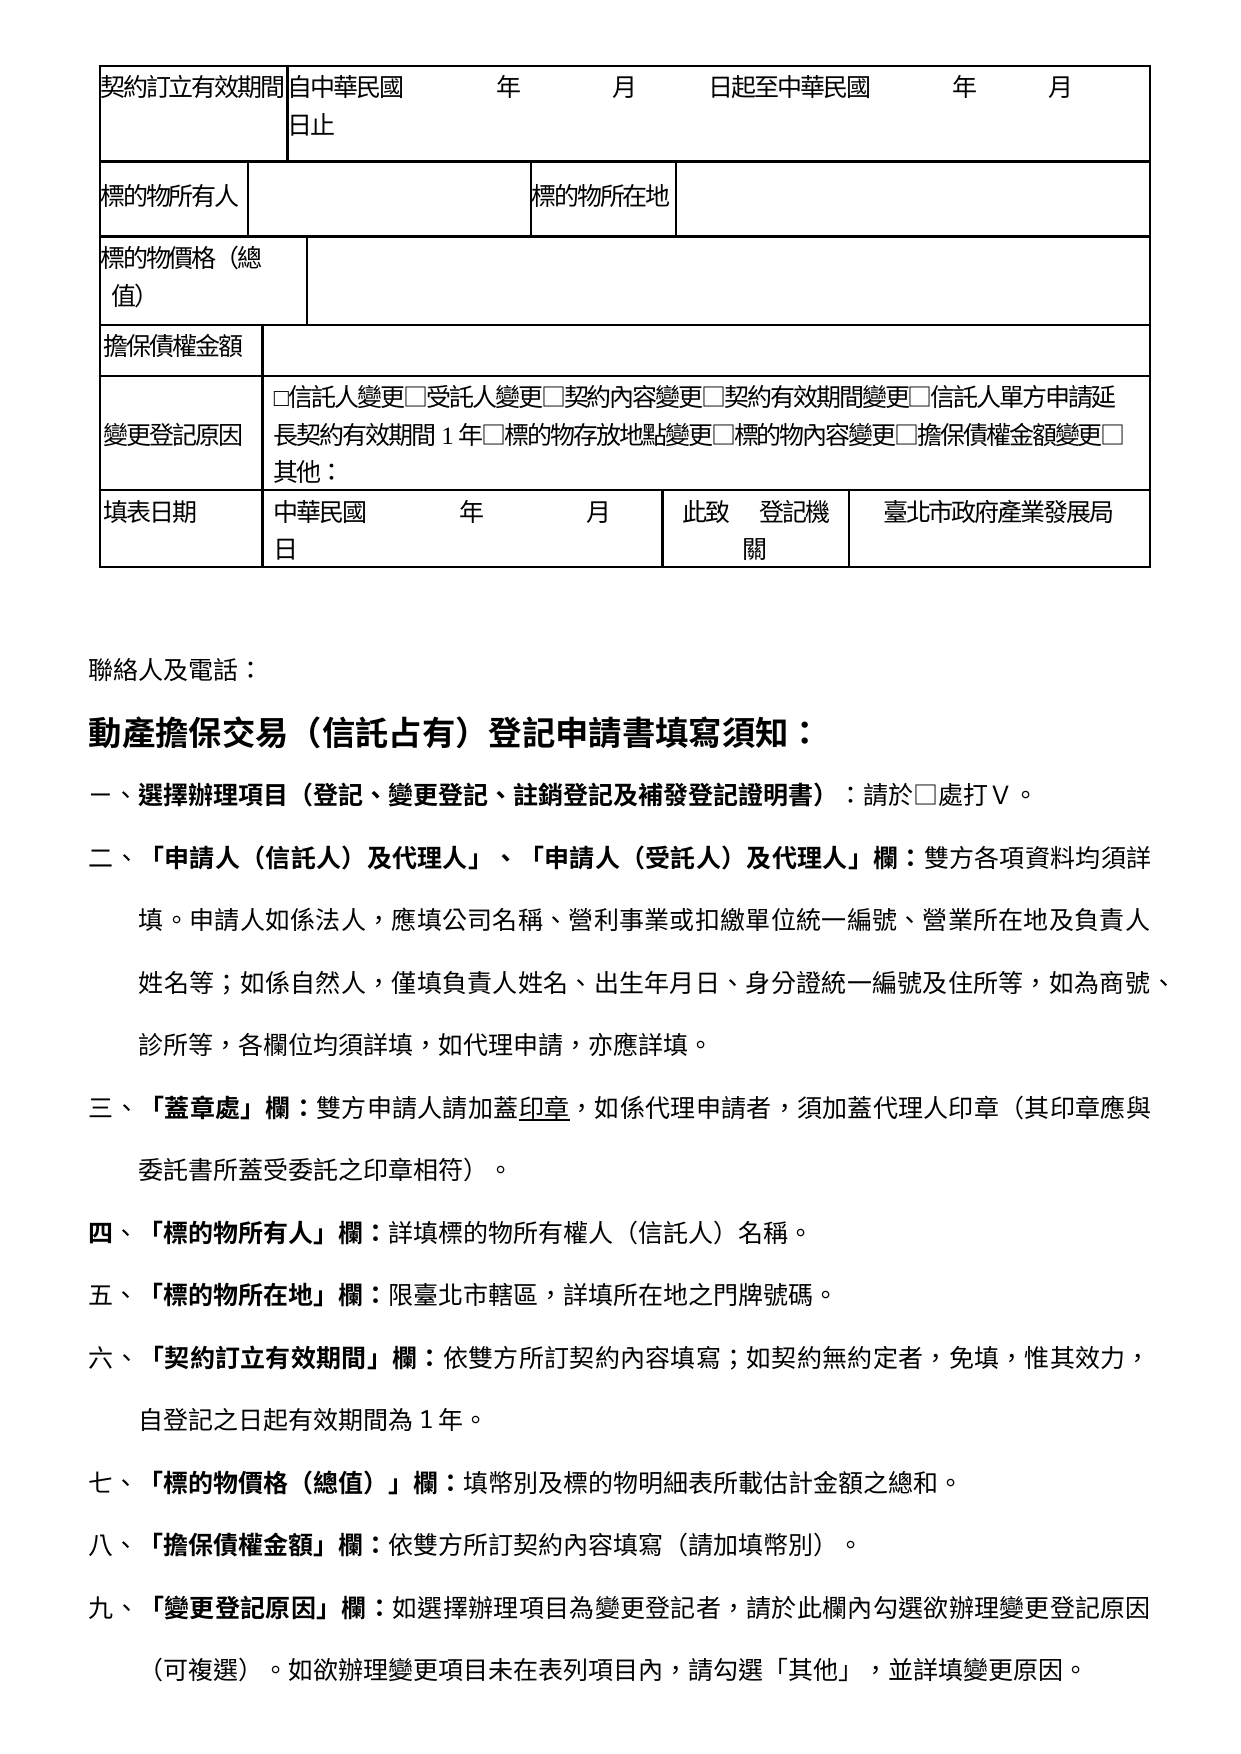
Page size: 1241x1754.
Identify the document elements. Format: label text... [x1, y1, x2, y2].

text 六、「契約訂立有效期間」欄：依雙方所訂契約內容填寫；如契約無約定者，免填，惟其效力，自登記之日起有效期間為1年。 [89, 1314, 1152, 1439]
table_cell 填表日期 [101, 491, 261, 566]
text 七、「標的物價格（總值）」欄：填幣別及標的物明細表所載估計金額之總和。 [89, 1439, 1152, 1502]
table_cell 臺北市政府產業發展局 [850, 491, 1149, 566]
table_cell 自中華民國 年 月 日起至中華民國 年 月 日止 [289, 67, 1149, 160]
table_cell 標的物價格（總值） [101, 238, 306, 324]
table_cell 中華民國 年 月 日 [264, 491, 661, 566]
text 聯絡人及電話： [89, 627, 1152, 689]
table_cell 契約訂立有效期間 [101, 67, 286, 160]
text 八、「擔保債權金額」欄：依雙方所訂契約內容填寫（請加填幣別）。 [89, 1502, 1152, 1564]
table_cell [677, 163, 1149, 235]
table_cell [264, 326, 1149, 374]
text ㄧ、選擇辦理項目（登記、變更登記、註銷登記及補發登記證明書）：請於□處打Ｖ。 [89, 752, 1152, 814]
text 五、「標的物所在地」欄：限臺北市轄區，詳填所在地之門牌號碼。 [89, 1252, 1152, 1314]
table_cell [308, 238, 1149, 324]
text 四、「標的物所有人」欄：詳填標的物所有權人（信託人）名稱。 [89, 1189, 1152, 1252]
table_cell 此致 登記機關 [664, 491, 848, 566]
table_cell 變更登記原因 [101, 377, 261, 489]
table_cell 擔保債權金額 [101, 326, 261, 374]
table_cell □信託人變更□受託人變更□契約內容變更□契約有效期間變更□信託人單方申請延長契約有效期間1年□標的物存放地點變更□標的物內容變更□擔保債權金額變更□其他： [264, 377, 1149, 489]
text 九、「變更登記原因」欄：如選擇辦理項目為變更登記者，請於此欄內勾選欲辦理變更登記原因（可複選）。如欲辦理變更項目未在表列項目內，請勾選「其他」，並詳填變更原因。 [89, 1564, 1152, 1689]
table_cell 標的物所有人 [101, 163, 247, 235]
table_cell [249, 163, 530, 235]
text 三、「蓋章處」欄：雙方申請人請加蓋印章，如係代理申請者，須加蓋代理人印章（其印章應與委託書所蓋受委託之印章相符）。 [89, 1064, 1152, 1189]
table_cell 標的物所在地 [532, 163, 675, 235]
text 動產擔保交易（信託占有）登記申請書填寫須知： [89, 689, 1152, 752]
text 二、「申請人（信託人）及代理人」、「申請人（受託人）及代理人」欄：雙方各項資料均須詳填。申請人如係法人，應填公司名稱、營利事業或扣繳單位統一編號、營業所在地及負責人姓名等；如係自然人，僅填負責人姓名、出生年月日、身分證統一編號及住所等，如為商號、診所等，各欄位均須詳填，如代理申請，亦應詳填。 [89, 814, 1152, 1064]
